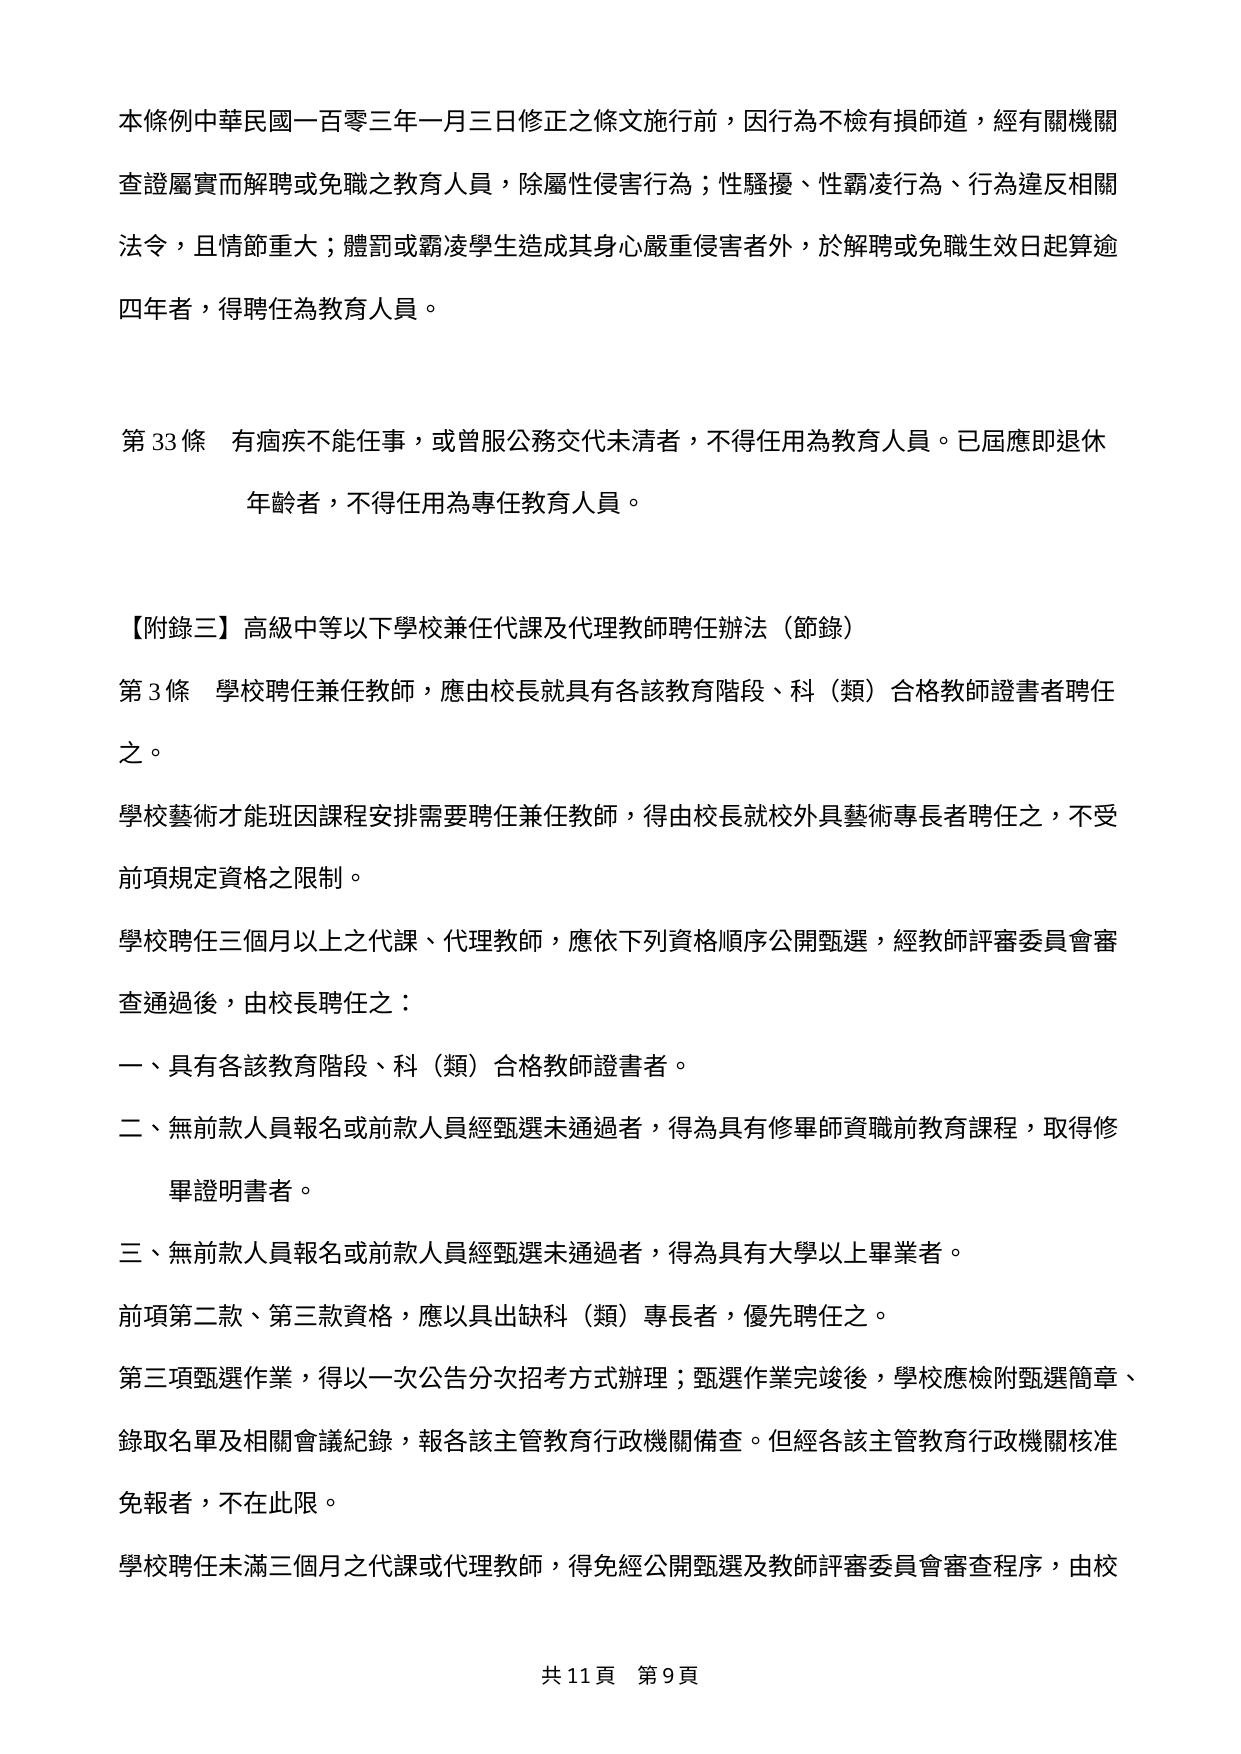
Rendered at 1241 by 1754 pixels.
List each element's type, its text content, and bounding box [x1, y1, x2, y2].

text 三、無前款人員報名或前款人員經甄選未通過者，得為具有大學以上畢業者。 [118, 1210, 1122, 1272]
text 二、無前款人員報名或前款人員經甄選未通過者，得為具有修畢師資職前教育課程，取得修畢證明書者。 [118, 1085, 1122, 1210]
text 學校聘任三個月以上之代課、代理教師，應依下列資格順序公開甄選，經教師評審委員會審查通過後，由校長聘任之： [118, 897, 1122, 1022]
text 學校藝術才能班因課程安排需要聘任兼任教師，得由校長就校外具藝術專長者聘任之，不受前項規定資格之限制。 [118, 772, 1122, 897]
text 一、具有各該教育階段、科（類）合格教師證書者。 [118, 1022, 1122, 1085]
text 【附錄三】高級中等以下學校兼任代課及代理教師聘任辦法（節錄） [118, 585, 1122, 647]
text 第三項甄選作業，得以一次公告分次招考方式辦理；甄選作業完竣後，學校應檢附甄選簡章、錄取名單及相關會議紀錄，報各該主管教育行政機關備查。但經各該主管教育行政機關核准免報者，不在此限。 [118, 1335, 1122, 1522]
text 前項第二款、第三款資格，應以具出缺科（類）專長者，優先聘任之。 [118, 1272, 1122, 1335]
text 本條例中華民國一百零三年一月三日修正之條文施行前，因行為不檢有損師道，經有關機關查證屬實而解聘或免職之教育人員，除屬性侵害行為；性騷擾、性霸凌行為、行為違反相關法令，且情節重大；體罰或霸凌學生造成其身心嚴重侵害者外，於解聘或免職生效日起算逾四年者，得聘任為教育人員。 [118, 78, 1122, 328]
text 第3條 學校聘任兼任教師，應由校長就具有各該教育階段、科（類）合格教師證書者聘任之。 [118, 647, 1122, 772]
text 學校聘任未滿三個月之代課或代理教師，得免經公開甄選及教師評審委員會審查程序，由校 [118, 1522, 1122, 1585]
text 第33條 有痼疾不能任事，或曾服公務交代未清者，不得任用為教育人員。已屆應即退休年齡者，不得任用為專任教育人員。 [122, 397, 1122, 522]
